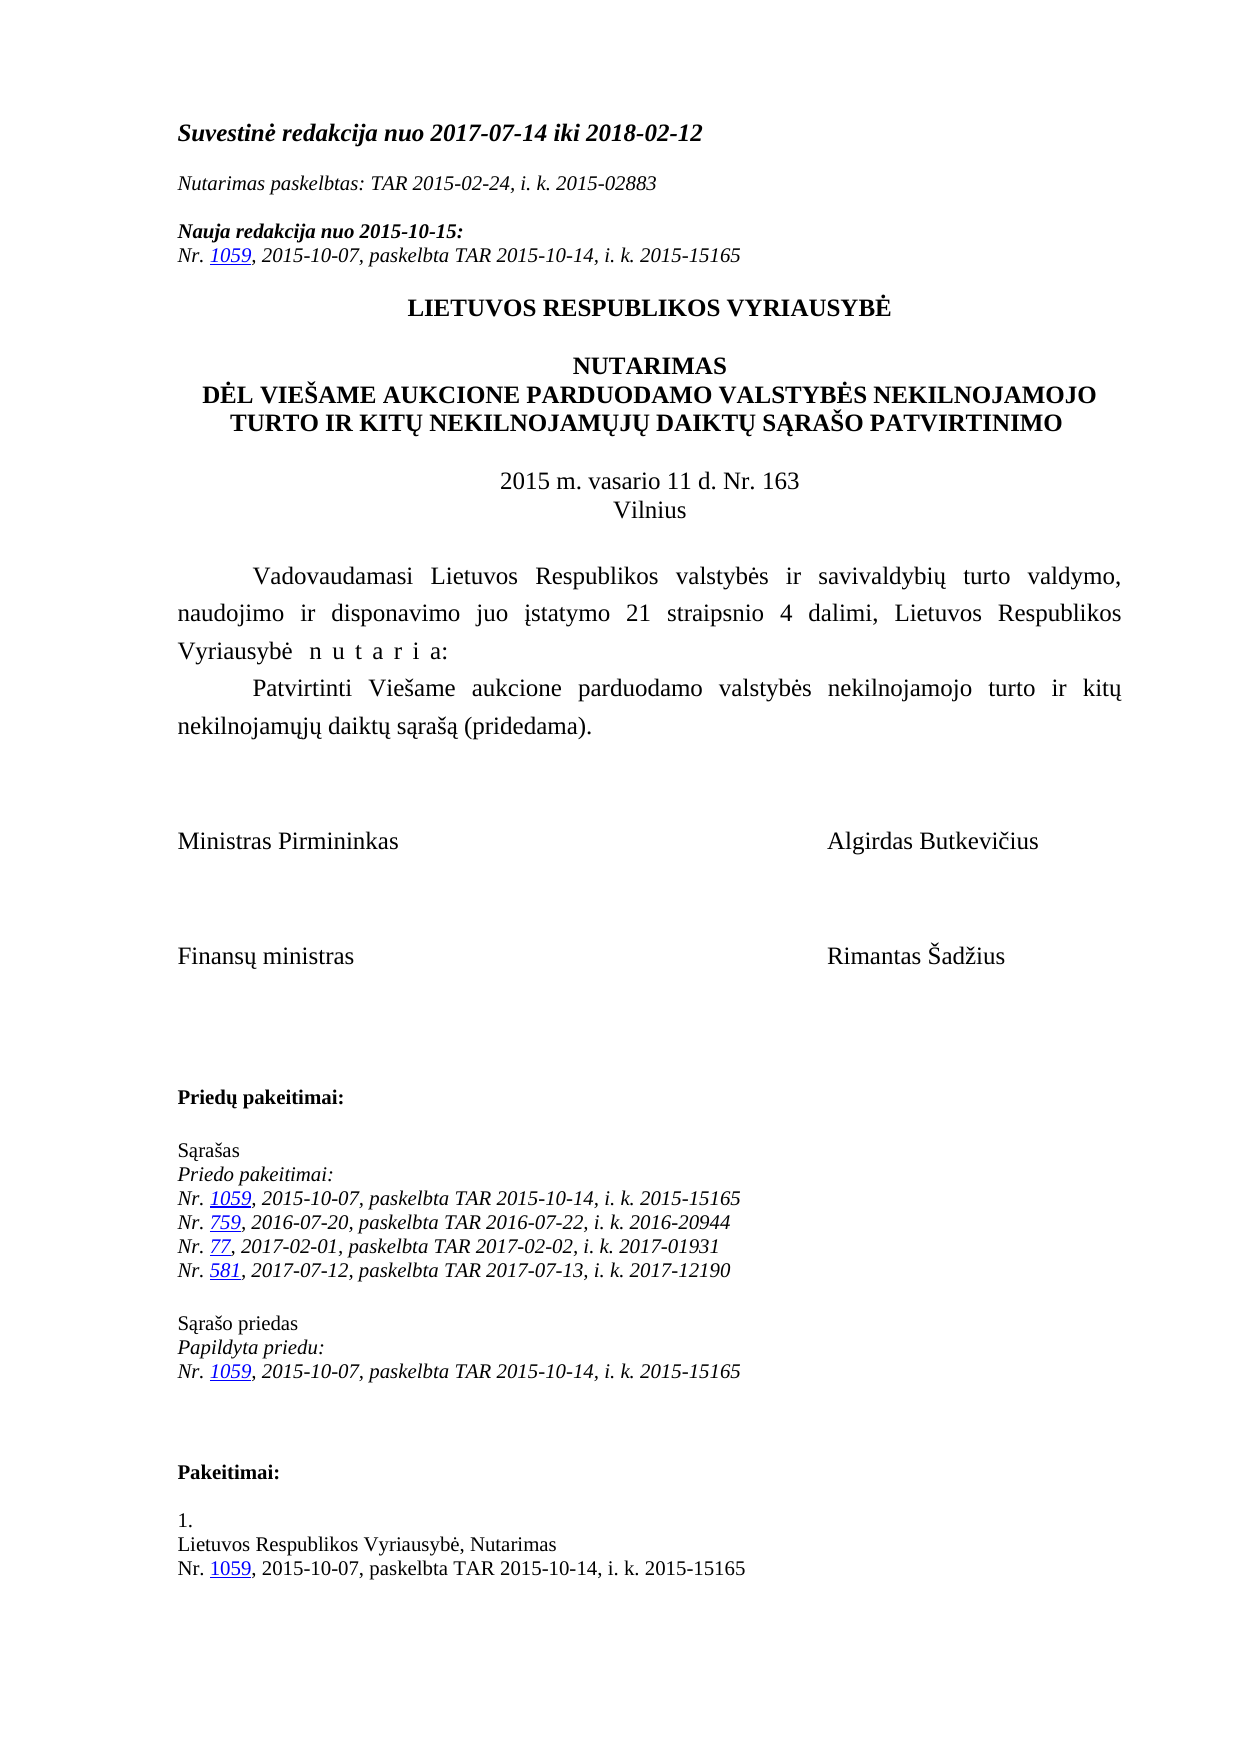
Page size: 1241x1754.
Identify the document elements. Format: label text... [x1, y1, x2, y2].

text Nr. 1059, 2015-10-07, paskelbta TAR 2015-10-14, i. k. 2015-15165 [177, 243, 1122, 267]
text Nauja redakcija nuo 2015-10-15: [177, 219, 1122, 243]
text 1. [177, 1508, 1122, 1532]
text Ministras Pirmininkas Algirdas Butkevičius [177, 826, 1122, 855]
text Nr. 759, 2016-07-20, paskelbta TAR 2016-07-22, i. k. 2016-20944 [177, 1210, 1122, 1234]
text NUTARIMAS [177, 351, 1122, 380]
text Nr. 581, 2017-07-12, paskelbta TAR 2017-07-13, i. k. 2017-12190 [177, 1258, 1122, 1282]
text Nr. 1059, 2015-10-07, paskelbta TAR 2015-10-14, i. k. 2015-15165 [177, 1186, 1122, 1210]
text Patvirtinti Viešame aukcione parduodamo valstybės nekilnojamojo turto ir kitų nekilnojamųjų daiktų sąrašą (pridedama). [177, 665, 1122, 740]
text Dėl VIEŠAME AUKCIONE PARDUODAMO VALSTYBĖS NEKILNOJAMOJO TURTO IR KITŲ NEKILNOJAMŲJŲ DAIKTŲ SĄRAŠO PATVIRTINIMO [177, 380, 1122, 437]
text Sąrašas [177, 1138, 1122, 1162]
text Finansų ministras Rimantas Šadžius [177, 941, 1122, 970]
text Nr. 1059, 2015-10-07, paskelbta TAR 2015-10-14, i. k. 2015-15165 [177, 1556, 1122, 1580]
text Pakeitimai: [177, 1460, 1122, 1484]
text Nr. 77, 2017-02-01, paskelbta TAR 2017-02-02, i. k. 2017-01931 [177, 1234, 1122, 1258]
text Nr. 1059, 2015-10-07, paskelbta TAR 2015-10-14, i. k. 2015-15165 [177, 1359, 1122, 1383]
text Vilnius [177, 495, 1122, 523]
text Vadovaudamasi Lietuvos Respublikos valstybės ir savivaldybių turto valdymo, naudojimo ir disponavimo juo įstatymo 21 straipsnio 4 dalimi, Lietuvos Respublikos Vyriausybė nutaria: [177, 552, 1122, 665]
text Papildyta priedu: [177, 1335, 1122, 1359]
text Priedų pakeitimai: [177, 1085, 1122, 1109]
text Sąrašo priedas [177, 1311, 1122, 1335]
text Suvestinė redakcija nuo 2017-07-14 iki 2018-02-12 [177, 118, 1122, 147]
text Priedo pakeitimai: [177, 1162, 1122, 1186]
text Lietuvos Respublikos Vyriausybė, Nutarimas [177, 1532, 1122, 1556]
text LIETUVOS RESPUBLIKOS VYRIAUSYBĖ [177, 293, 1122, 322]
text 2015 m. vasario 11 d. Nr. 163 [177, 466, 1122, 495]
text Nutarimas paskelbtas: TAR 2015-02-24, i. k. 2015-02883 [177, 171, 1122, 195]
